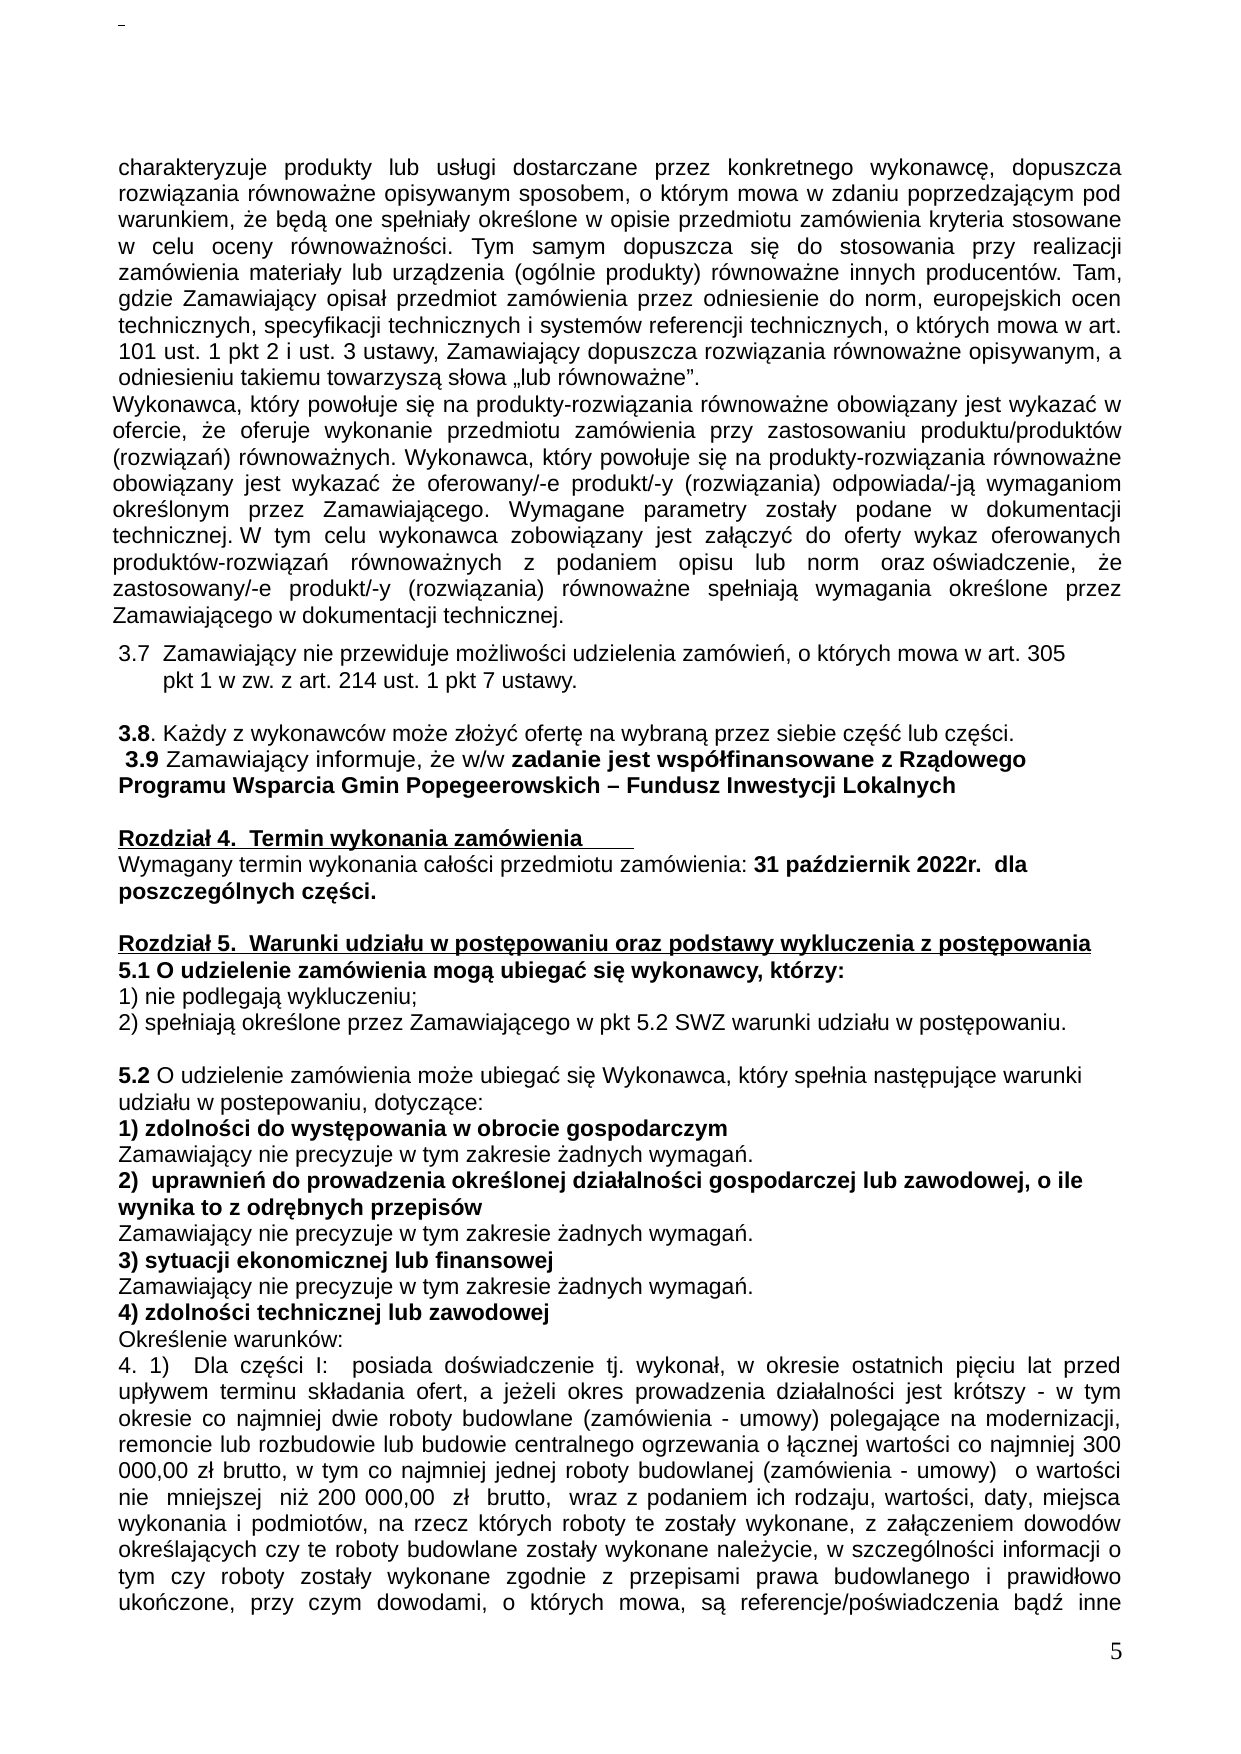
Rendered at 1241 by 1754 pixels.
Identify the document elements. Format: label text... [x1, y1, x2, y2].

text Wymagany termin wykonania całości przedmiotu zamówienia: 31 październik 2022r. dla [118, 851, 1122, 878]
text pkt 1 w zw. z art. 214 ust. 1 pkt 7 ustawy. [118, 667, 1122, 693]
text Zamawiający nie precyzuje w tym zakresie żadnych wymagań. [118, 1220, 1122, 1247]
text 2) spełniają określone przez Zamawiającego w pkt 5.2 SWZ warunki udziału w postępowaniu. [118, 1009, 1122, 1036]
text 5.2 O udzielenie zamówienia może ubiegać się Wykonawca, który spełnia następujące warunki udziału w postepowaniu, dotyczące: [118, 1062, 1122, 1115]
text 3) sytuacji ekonomicznej lub finansowej [118, 1247, 1122, 1273]
text 4) zdolności technicznej lub zawodowej Określenie warunków: [118, 1299, 1122, 1352]
text 4. 1) Dla części I: posiada doświadczenie tj. wykonał, w okresie ostatnich pięciu lat przed upływem terminu składania ofert, a jeżeli okres prowadzenia działalności jest krótszy - w tym okresie co najmniej dwie roboty budowlane (zamówienia - umowy) polegające na modernizacji, remoncie lub rozbudowie lub budowie centralnego ogrzewania o łącznej wartości co najmniej 300 000,00 zł brutto, w tym co najmniej jednej roboty budowlanej (zamówienia - umowy) o wartości nie mniejszej niż 200 000,00 zł brutto, wraz z podaniem ich rodzaju, wartości, daty, miejsca wykonania i podmiotów, na rzecz których roboty te zostały wykonane, z załączeniem dowodów określających czy te roboty budowlane zostały wykonane należycie, w szczególności informacji o tym czy roboty zostały wykonane zgodnie z przepisami prawa budowlanego i prawidłowo ukończone, przy czym dowodami, o których mowa, są referencje/poświadczenia bądź inne [118, 1352, 1122, 1616]
text 1) nie podlegają wykluczeniu; [118, 983, 1122, 1009]
text 3.8. Każdy z wykonawców może złożyć ofertę na wybraną przez siebie część lub części. [118, 719, 1122, 746]
text 5.1 O udzielenie zamówienia mogą ubiegać się wykonawcy, którzy: [118, 957, 1122, 983]
text Wykonawca, który powołuje się na produkty-rozwiązania równoważne obowiązany jest wykazać w ofercie, że oferuje wykonanie przedmiotu zamówienia przy zastosowaniu produktu/produktów (rozwiązań) równoważnych. Wykonawca, który powołuje się na produkty-rozwiązania równoważne obowiązany jest wykazać że oferowany/-e produkt/-y (rozwiązania) odpowiada/-ją wymaganiom określonym przez Zamawiającego. Wymagane parametry zostały podane w dokumentacji technicznej. W tym celu wykonawca zobowiązany jest załączyć do oferty wykaz oferowanych produktów-rozwiązań równoważnych z podaniem opisu lub norm oraz oświadczenie, że zastosowany/-e produkt/-y (rozwiązania) równoważne spełniają wymagania określone przez Zamawiającego w dokumentacji technicznej. [112, 391, 1122, 628]
text Rozdział 5. Warunki udziału w postępowaniu oraz podstawy wykluczenia z postępowania [118, 930, 1122, 957]
text 2) uprawnień do prowadzenia określonej działalności gospodarczej lub zawodowej, o ile wynika to z odrębnych przepisów [118, 1167, 1122, 1220]
text poszczególnych części. [118, 878, 1122, 904]
text 1) zdolności do występowania w obrocie gospodarczym [118, 1115, 1122, 1141]
text 3.9 Zamawiający informuje, że w/w zadanie jest współfinansowane z Rządowego Programu Wsparcia Gmin Popegeerowskich – Fundusz Inwestycji Lokalnych [118, 746, 1122, 798]
text Zamawiający nie precyzuje w tym zakresie żadnych wymagań. [118, 1141, 1122, 1167]
text 3.7 Zamawiający nie przewiduje możliwości udzielenia zamówień, o których mowa w art. 305 [118, 640, 1122, 667]
text Zamawiający nie precyzuje w tym zakresie żadnych wymagań. [118, 1273, 1122, 1299]
text charakteryzuje produkty lub usługi dostarczane przez konkretnego wykonawcę, dopuszcza rozwiązania równoważne opisywanym sposobem, o którym mowa w zdaniu poprzedzającym pod warunkiem, że będą one spełniały określone w opisie przedmiotu zamówienia kryteria stosowane w celu oceny równoważności. Tym samym dopuszcza się do stosowania przy realizacji zamówienia materiały lub urządzenia (ogólnie produkty) równoważne innych producentów. Tam, gdzie Zamawiający opisał przedmiot zamówienia przez odniesienie do norm, europejskich ocen technicznych, specyfikacji technicznych i systemów referencji technicznych, o których mowa w art. 101 ust. 1 pkt 2 i ust. 3 ustawy, Zamawiający dopuszcza rozwiązania równoważne opisywanym, a odniesieniu takiemu towarzyszą słowa „lub równoważne”. [118, 153, 1122, 391]
text Rozdział 4. Termin wykonania zamówienia [118, 825, 1122, 851]
